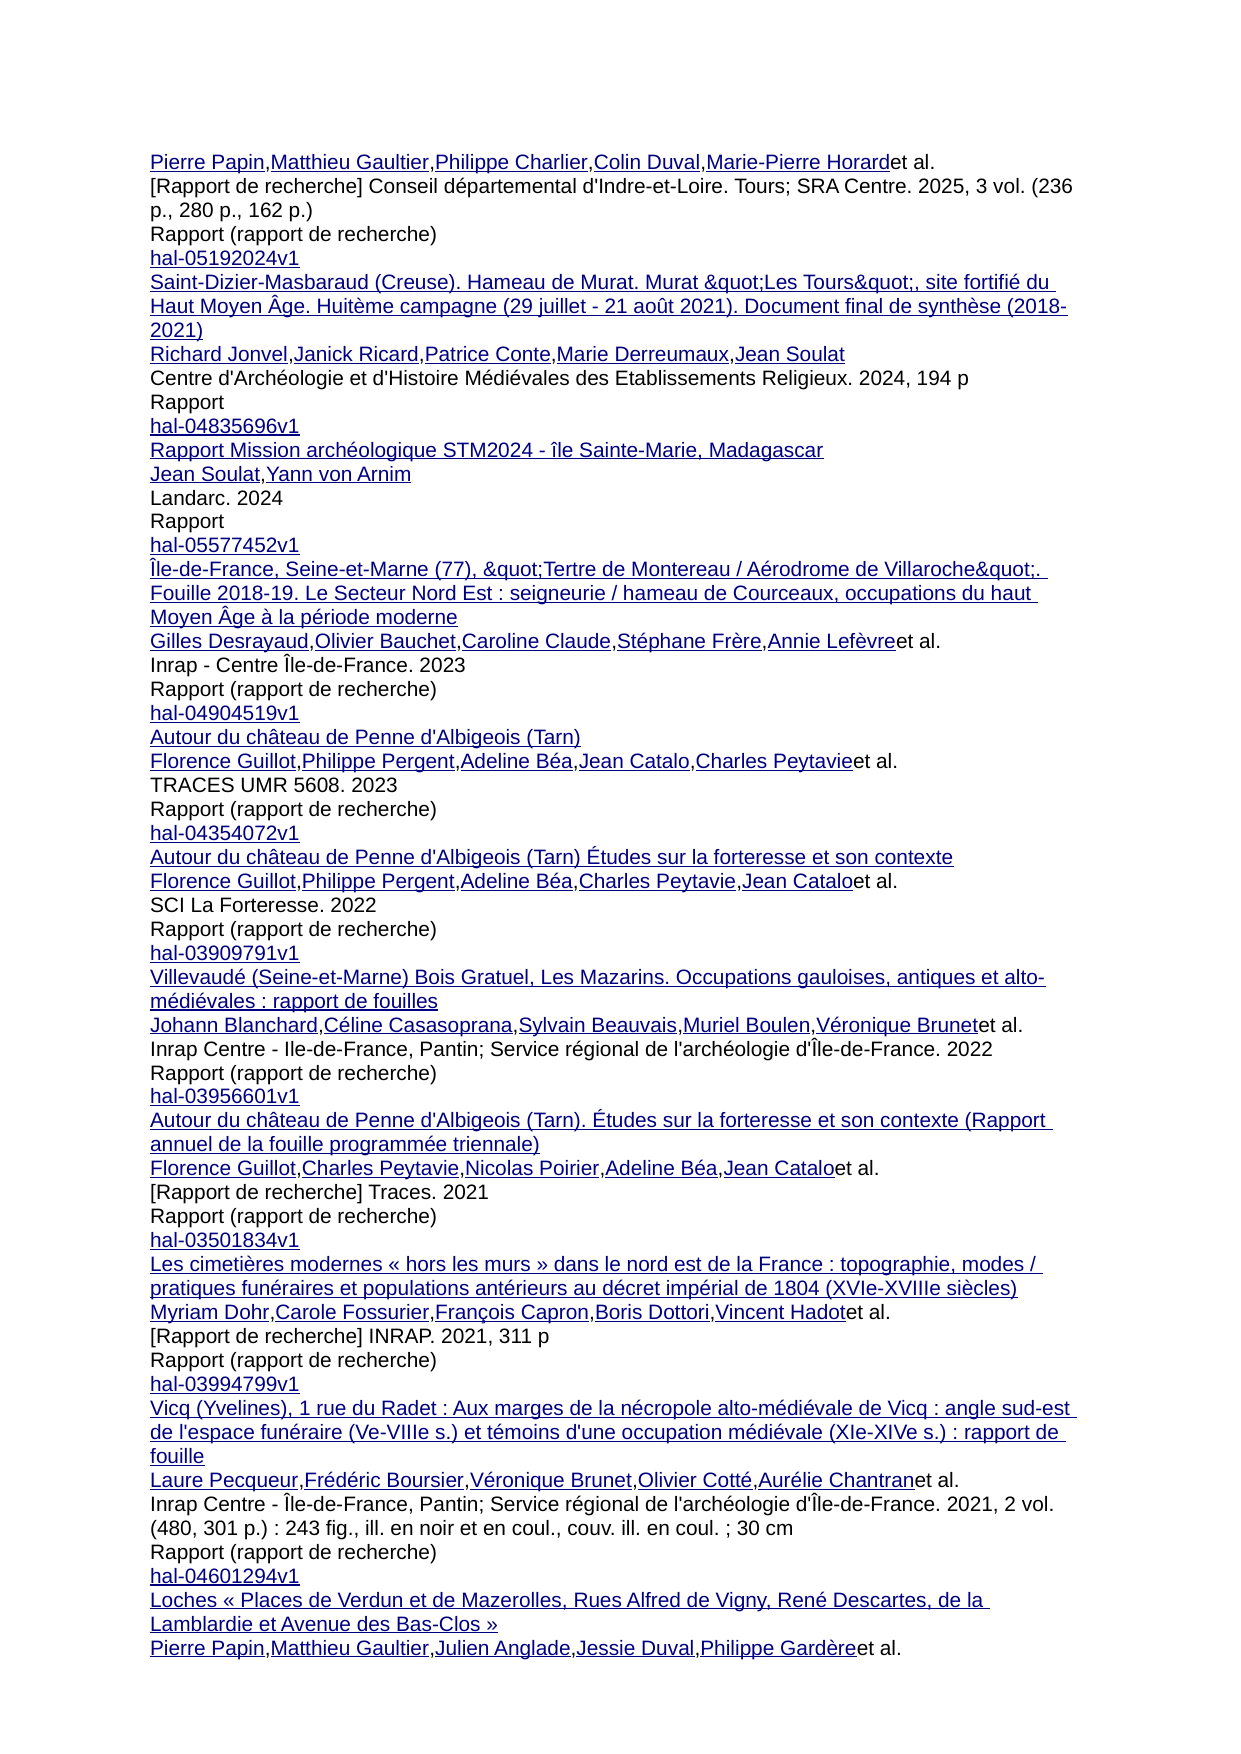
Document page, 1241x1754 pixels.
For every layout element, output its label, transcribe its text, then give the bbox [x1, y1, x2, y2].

table_cell Pierre Papin,Matthieu Gaultier,Philippe Charlier,Colin Duval,Marie-Pierre Horardet al. [Rapport de recherche] Conseil départemental d'Indre-et-Loire. Tours; SRA Centre. 2025, 3 vol. (236 p., 280 p., 162 p.) Rapport (rapport de recherche) hal-05192024v1 [150, 150, 1090, 270]
table_cell Île-de-France, Seine-et-Marne (77), &quot;Tertre de Montereau / Aérodrome de Villaroche&quot;. Fouille 2018-19. Le Secteur Nord Est : seigneurie / hameau de Courceaux, occupations du haut Moyen Âge à la période moderne Gilles Desrayaud,Olivier Bauchet,Caroline Claude,Stéphane Frère,Annie Lefèvreet al. Inrap - Centre Île-de-France. 2023 Rapport (rapport de recherche) hal-04904519v1 [150, 557, 1090, 725]
table_cell Saint-Dizier-Masbaraud (Creuse). Hameau de Murat. Murat &quot;Les Tours&quot;, site fortifié du Haut Moyen Âge. Huitème campagne (29 juillet - 21 août 2021). Document final de synthèse (2018-2021) Richard Jonvel,Janick Ricard,Patrice Conte,Marie Derreumaux,Jean Soulat Centre d'Archéologie et d'Histoire Médiévales des Etablissements Religieux. 2024, 194 p Rapport hal-04835696v1 [150, 270, 1090, 437]
table_cell Rapport Mission archéologique STM2024 - île Sainte-Marie, Madagascar Jean Soulat,Yann von Arnim Landarc. 2024 Rapport hal-05577452v1 [150, 438, 1090, 557]
table_cell Autour du château de Penne d'Albigeois (Tarn) Études sur la forteresse et son contexte Florence Guillot,Philippe Pergent,Adeline Béa,Charles Peytavie,Jean Cataloet al. SCI La Forteresse. 2022 Rapport (rapport de recherche) hal-03909791v1 [150, 845, 1090, 964]
table_cell Villevaudé (Seine-et-Marne) Bois Gratuel, Les Mazarins. Occupations gauloises, antiques et alto-médiévales : rapport de fouilles Johann Blanchard,Céline Casasoprana,Sylvain Beauvais,Muriel Boulen,Véronique Brunetet al. Inrap Centre - Ile-de-France, Pantin; Service régional de l'archéologie d'Île-de-France. 2022 Rapport (rapport de recherche) hal-03956601v1 [150, 965, 1090, 1108]
table_cell Loches « Places de Verdun et de Mazerolles, Rues Alfred de Vigny, René Descartes, de la Lamblardie et Avenue des Bas-Clos » Pierre Papin,Matthieu Gaultier,Julien Anglade,Jessie Duval,Philippe Gardèreet al. [150, 1588, 1090, 1659]
table_cell Autour du château de Penne d'Albigeois (Tarn) Florence Guillot,Philippe Pergent,Adeline Béa,Jean Catalo,Charles Peytavieet al. TRACES UMR 5608. 2023 Rapport (rapport de recherche) hal-04354072v1 [150, 725, 1090, 845]
table_cell Les cimetières modernes « hors les murs » dans le nord est de la France : topographie, modes / pratiques funéraires et populations antérieurs au décret impérial de 1804 (XVIe-XVIIIe siècles) Myriam Dohr,Carole Fossurier,François Capron,Boris Dottori,Vincent Hadotet al. [Rapport de recherche] INRAP. 2021, 311 p Rapport (rapport de recherche) hal-03994799v1 [150, 1252, 1090, 1396]
table_cell Vicq (Yvelines), 1 rue du Radet : Aux marges de la nécropole alto-médiévale de Vicq : angle sud-est de l'espace funéraire (Ve-VIIIe s.) et témoins d'une occupation médiévale (XIe-XIVe s.) : rapport de fouille Laure Pecqueur,Frédéric Boursier,Véronique Brunet,Olivier Cotté,Aurélie Chantranet al. Inrap Centre - Île-de-France, Pantin; Service régional de l'archéologie d'Île-de-France. 2021, 2 vol. (480, 301 p.) : 243 fig., ill. en noir et en coul., couv. ill. en coul. ; 30 cm Rapport (rapport de recherche) hal-04601294v1 [150, 1396, 1090, 1587]
table_cell Autour du château de Penne d'Albigeois (Tarn). Études sur la forteresse et son contexte (Rapport annuel de la fouille programmée triennale) Florence Guillot,Charles Peytavie,Nicolas Poirier,Adeline Béa,Jean Cataloet al. [Rapport de recherche] Traces. 2021 Rapport (rapport de recherche) hal-03501834v1 [150, 1108, 1090, 1252]
